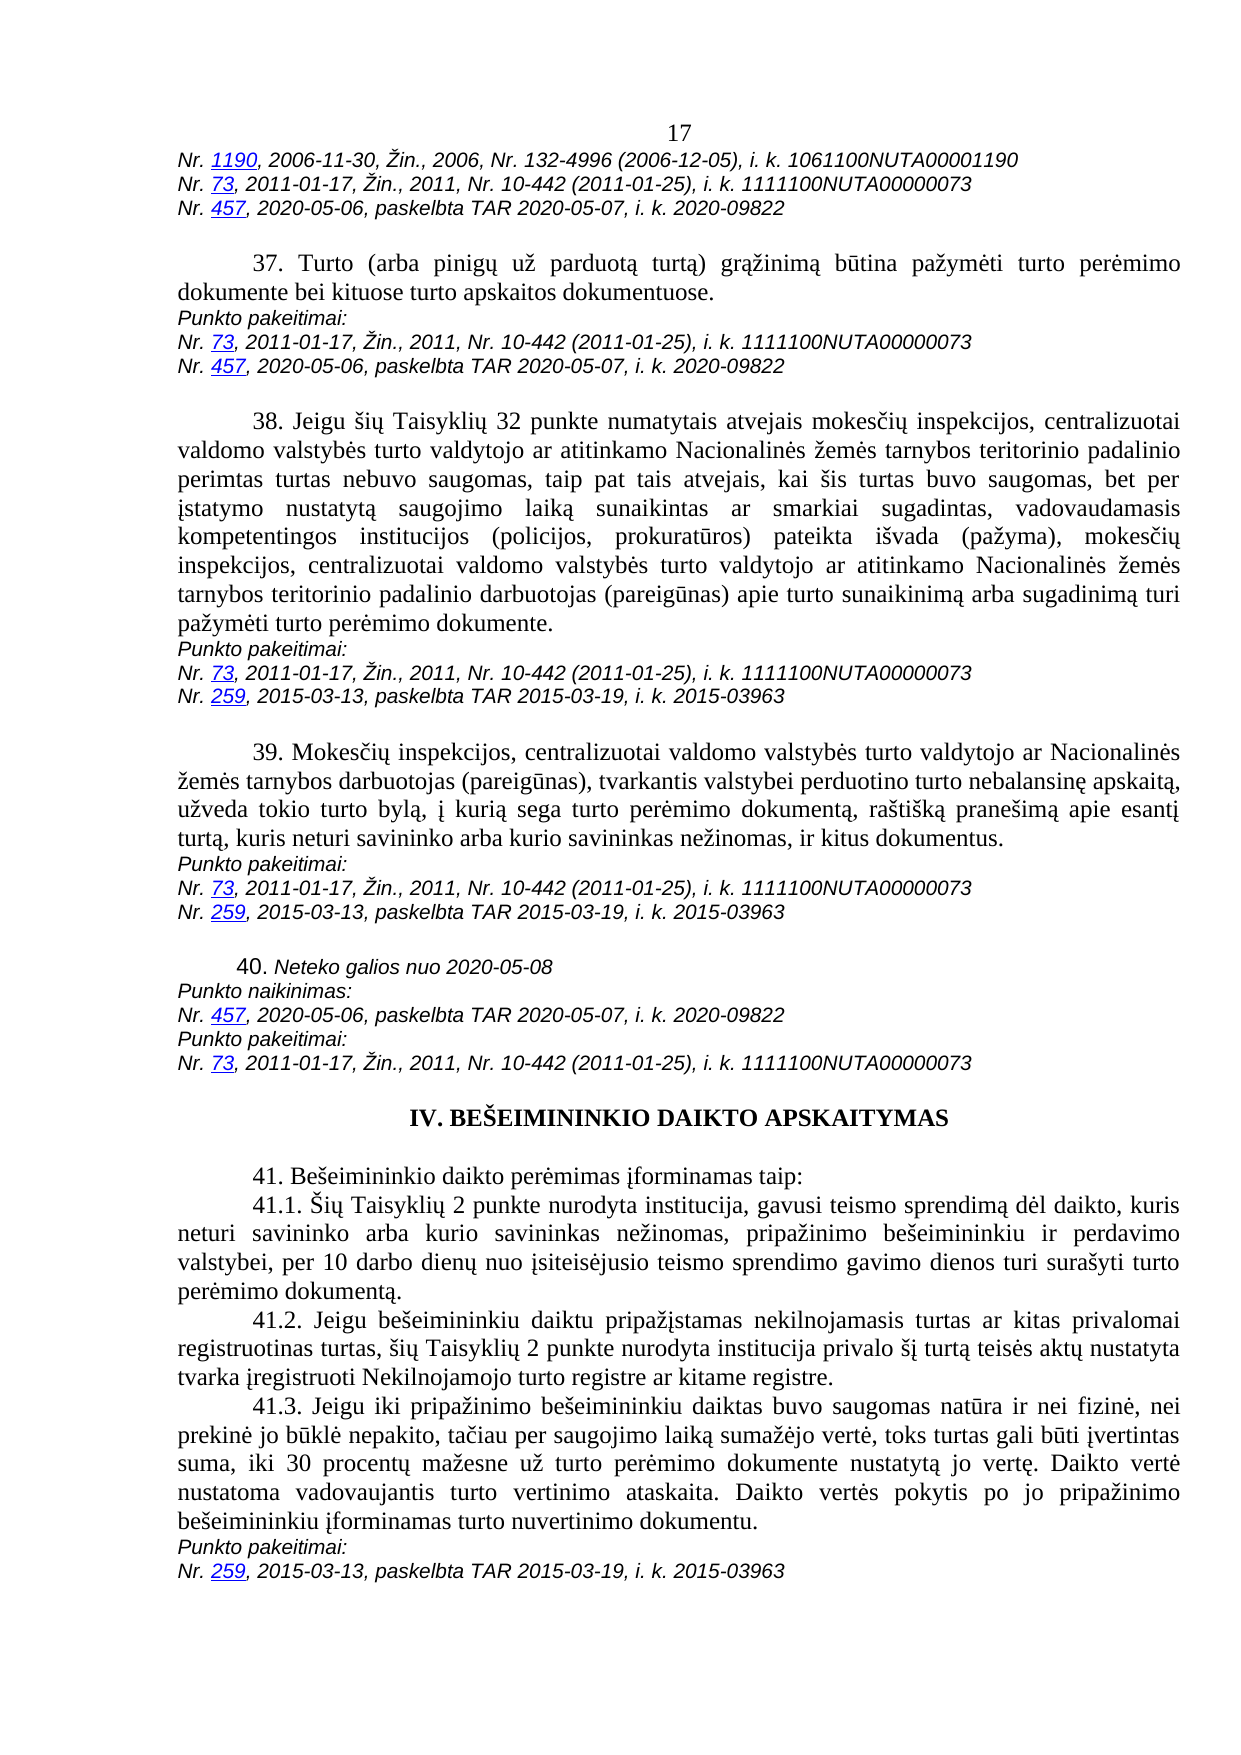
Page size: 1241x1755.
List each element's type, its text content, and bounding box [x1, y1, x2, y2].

text 41.2. Jeigu bešeimininkiu daiktu pripažįstamas nekilnojamasis turtas ar kitas privalomai registruotinas turtas, šių Taisyklių 2 punkte nurodyta institucija privalo šį turtą teisės aktų nustatyta tvarka įregistruoti Nekilnojamojo turto registre ar kitame registre. [177, 1305, 1181, 1391]
text IV. BEŠEIMININKIO DAIKTO APSKAITYMAS [177, 1103, 1181, 1132]
text 38. Jeigu šių Taisyklių 32 punkte numatytais atvejais mokesčių inspekcijos, centralizuotai valdomo valstybės turto valdytojo ar atitinkamo Nacionalinės žemės tarnybos teritorinio padalinio perimtas turtas nebuvo saugomas, taip pat tais atvejais, kai šis turtas buvo saugomas, bet per įstatymo nustatytą saugojimo laiką sunaikintas ar smarkiai sugadintas, vadovaudamasis kompetentingos institucijos (policijos, prokuratūros) pateikta išvada (pažyma), mokesčių inspekcijos, centralizuotai valdomo valstybės turto valdytojo ar atitinkamo Nacionalinės žemės tarnybos teritorinio padalinio darbuotojas (pareigūnas) apie turto sunaikinimą arba sugadinimą turi pažymėti turto perėmimo dokumente. [177, 406, 1181, 636]
text Punkto pakeitimai: [177, 1535, 1181, 1559]
text 40. Neteko galios nuo 2020-05-08 [177, 953, 1181, 979]
text 41. Bešeimininkio daikto perėmimas įforminamas taip: [177, 1161, 1181, 1190]
text Nr. 457, 2020-05-06, paskelbta TAR 2020-05-07, i. k. 2020-09822 [177, 1003, 1181, 1027]
text 39. Mokesčių inspekcijos, centralizuotai valdomo valstybės turto valdytojo ar Nacionalinės žemės tarnybos darbuotojas (pareigūnas), tvarkantis valstybei perduotino turto nebalansinę apskaitą, užveda tokio turto bylą, į kurią sega turto perėmimo dokumentą, raštišką pranešimą apie esantį turtą, kuris neturi savininko arba kurio savininkas nežinomas, ir kitus dokumentus. [177, 737, 1181, 852]
text Punkto pakeitimai: [177, 1027, 1181, 1051]
text 41.1. Šių Taisyklių 2 punkte nurodyta institucija, gavusi teismo sprendimą dėl daikto, kuris neturi savininko arba kurio savininkas nežinomas, pripažinimo bešeimininkiu ir perdavimo valstybei, per 10 darbo dienų nuo įsiteisėjusio teismo sprendimo gavimo dienos turi surašyti turto perėmimo dokumentą. [177, 1190, 1181, 1305]
text Nr. 1190, 2006-11-30, Žin., 2006, Nr. 132-4996 (2006-12-05), i. k. 1061100NUTA00001190 [177, 148, 1181, 172]
text Nr. 457, 2020-05-06, paskelbta TAR 2020-05-07, i. k. 2020-09822 [177, 354, 1181, 378]
text Nr. 73, 2011-01-17, Žin., 2011, Nr. 10-442 (2011-01-25), i. k. 1111100NUTA00000073 [177, 330, 1181, 354]
text Nr. 73, 2011-01-17, Žin., 2011, Nr. 10-442 (2011-01-25), i. k. 1111100NUTA00000073 [177, 876, 1181, 900]
text Punkto pakeitimai: [177, 306, 1181, 330]
text Nr. 259, 2015-03-13, paskelbta TAR 2015-03-19, i. k. 2015-03963 [177, 1559, 1181, 1583]
text Nr. 259, 2015-03-13, paskelbta TAR 2015-03-19, i. k. 2015-03963 [177, 684, 1181, 708]
text Nr. 73, 2011-01-17, Žin., 2011, Nr. 10-442 (2011-01-25), i. k. 1111100NUTA00000073 [177, 172, 1181, 196]
text 37. Turto (arba pinigų už parduotą turtą) grąžinimą būtina pažymėti turto perėmimo dokumente bei kituose turto apskaitos dokumentuose. [177, 248, 1181, 306]
text Nr. 73, 2011-01-17, Žin., 2011, Nr. 10-442 (2011-01-25), i. k. 1111100NUTA00000073 [177, 660, 1181, 684]
text Nr. 259, 2015-03-13, paskelbta TAR 2015-03-19, i. k. 2015-03963 [177, 900, 1181, 924]
text Nr. 457, 2020-05-06, paskelbta TAR 2020-05-07, i. k. 2020-09822 [177, 196, 1181, 219]
text Punkto pakeitimai: [177, 636, 1181, 660]
text Nr. 73, 2011-01-17, Žin., 2011, Nr. 10-442 (2011-01-25), i. k. 1111100NUTA00000073 [177, 1051, 1181, 1075]
text 41.3. Jeigu iki pripažinimo bešeimininkiu daiktas buvo saugomas natūra ir nei fizinė, nei prekinė jo būklė nepakito, tačiau per saugojimo laiką sumažėjo vertė, toks turtas gali būti įvertintas suma, iki 30 procentų mažesne už turto perėmimo dokumente nustatytą jo vertę. Daikto vertė nustatoma vadovaujantis turto vertinimo ataskaita. Daikto vertės pokytis po jo pripažinimo bešeimininkiu įforminamas turto nuvertinimo dokumentu. [177, 1391, 1181, 1535]
text Punkto pakeitimai: [177, 852, 1181, 876]
text Punkto naikinimas: [177, 979, 1181, 1003]
